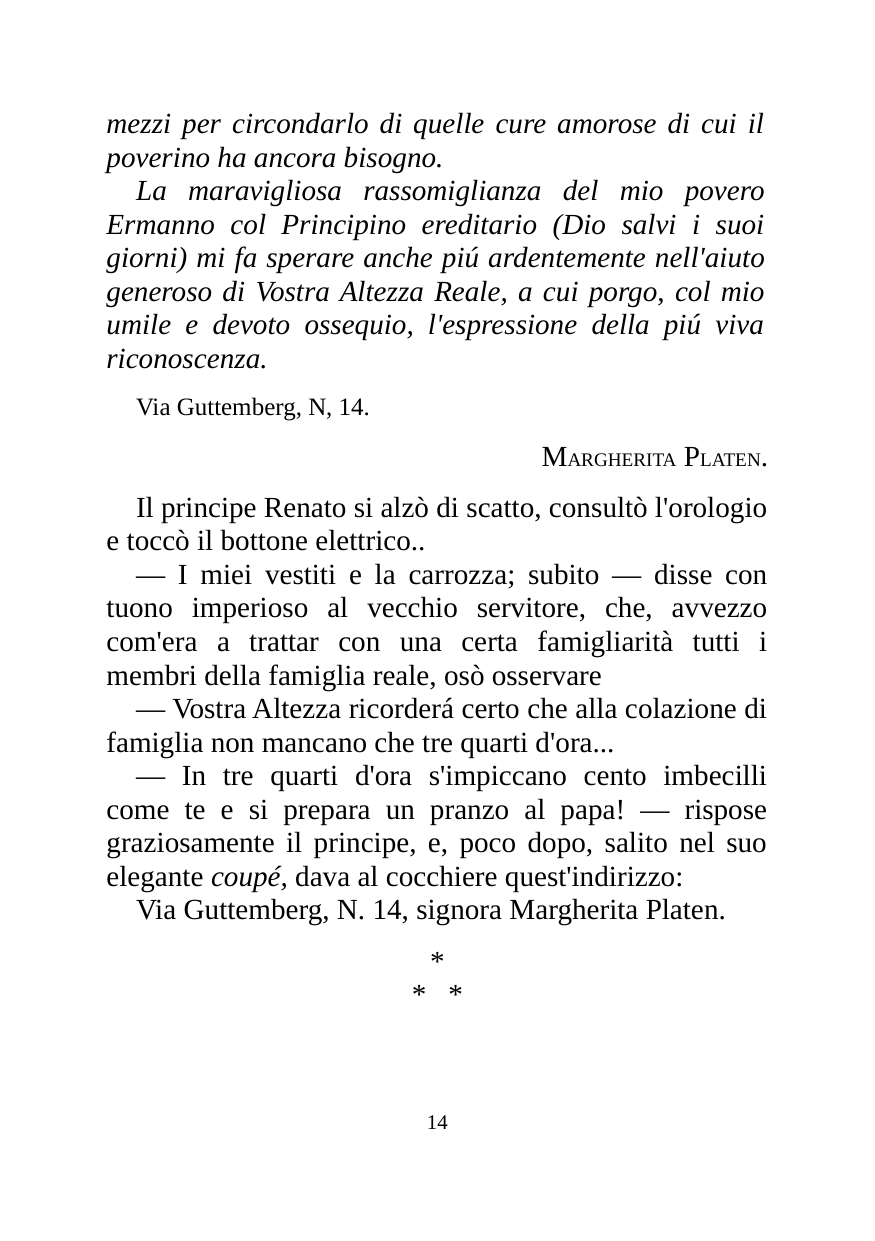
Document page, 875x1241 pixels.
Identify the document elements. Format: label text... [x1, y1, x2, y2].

text — I miei vestiti e la carrozza; subito — disse con tuono imperioso al vecchio servitore, che, avvezzo com'era a trattar con una certa famigliarità tutti i membri della famiglia reale, osò osservare [106, 557, 768, 691]
text — In tre quarti d'ora s'impiccano cento imbecilli come te e si prepara un pranzo al papa! — rispose graziosamente il principe, e, poco dopo, salito nel suo elegante coupé, dava al cocchiere quest'indirizzo: [106, 758, 768, 892]
text Via Guttemberg, N, 14. [106, 392, 768, 421]
text Margherita Platen. [106, 439, 768, 472]
text Via Guttemberg, N. 14, signora Margherita Platen. [106, 892, 768, 926]
text La maravigliosa rassomiglianza del mio povero Ermanno col Principino ereditario (Dio salvi i suoi giorni) mi fa sperare anche piú ardentemente nell'aiuto generoso di Vostra Altezza Reale, a cui porgo, col mio umile e devoto ossequio, l'espressione della piú viva riconoscenza. [106, 173, 768, 374]
text — Vostra Altezza ricorderá certo che alla colazione di famiglia non mancano che tre quarti d'ora... [106, 691, 768, 758]
text mezzi per circondarlo di quelle cure amorose di cui il poverino ha ancora bisogno. [106, 106, 768, 173]
text * * * [106, 944, 768, 1011]
text Il principe Renato si alzò di scatto, consultò l'orologio e toccò il bottone elettrico.. [106, 490, 768, 557]
